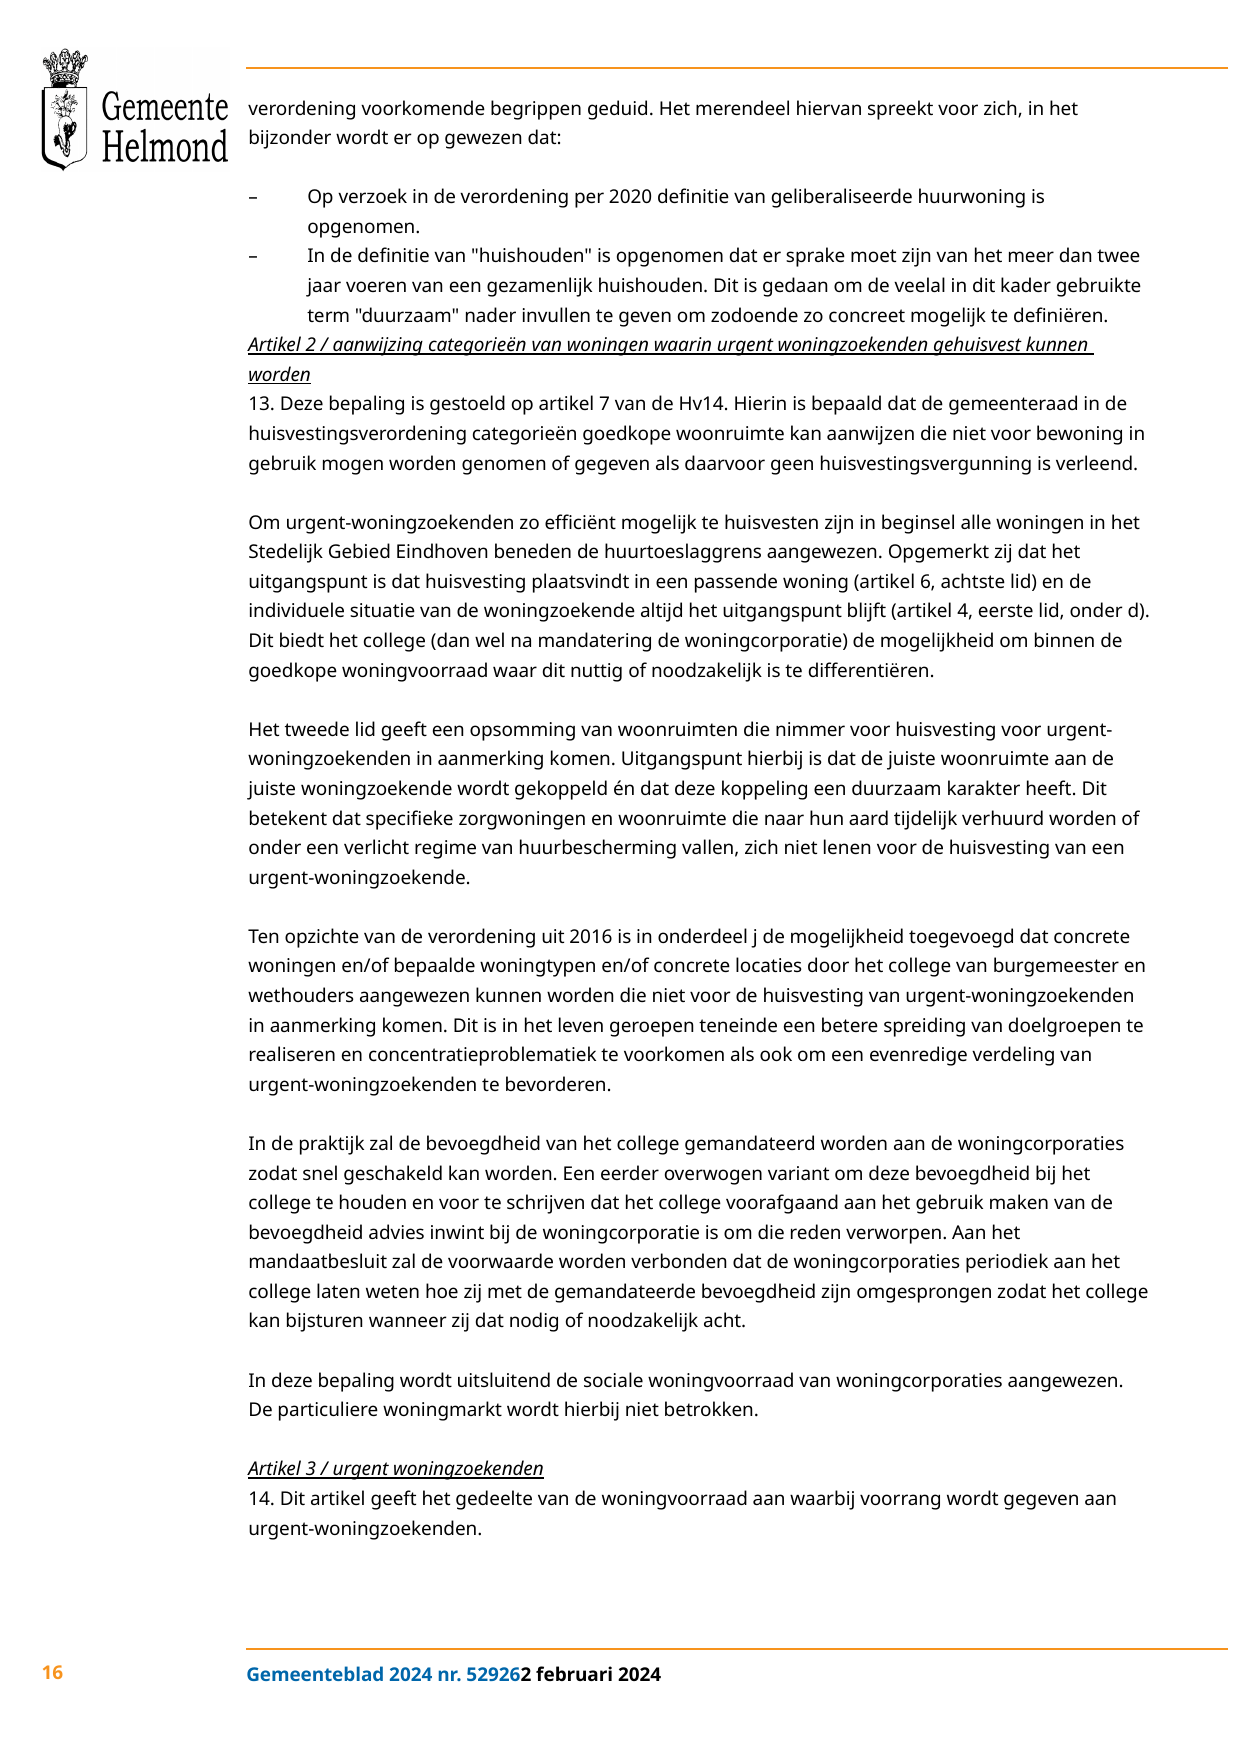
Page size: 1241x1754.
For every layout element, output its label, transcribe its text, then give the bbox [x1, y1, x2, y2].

text In de praktijk zal de bevoegdheid van het college gemandateerd worden aan de woningcorporaties zodat snel geschakeld kan worden. Een eerder overwogen variant om deze bevoegdheid bij het college te houden en voor te schrijven dat het college voorafgaand aan het gebruik maken van de bevoegdheid advies inwint bij de woningcorporatie is om die reden verworpen. Aan het mandaatbesluit zal de voorwaarde worden verbonden dat de woningcorporaties periodiek aan het college laten weten hoe zij met de gemandateerde bevoegdheid zijn omgesprongen zodat het college kan bijsturen wanneer zij dat nodig of noodzakelijk acht. [248, 1130, 1152, 1333]
text 13. Deze bepaling is gestoeld op artikel 7 van de Hv14. Hierin is bepaald dat de gemeenteraad in de huisvestingsverordening categorieën goedkope woonruimte kan aanwijzen die niet voor bewoning in gebruik mogen worden genomen of gegeven als daarvoor geen huisvestingsvergunning is verleend. [248, 391, 1152, 476]
text Ten opzichte van de verordening uit 2016 is in onderdeel j de mogelijkheid toegevoegd dat concrete woningen en/of bepaalde woningtypen en/of concrete locaties door het college van burgemeester en wethouders aangewezen kunnen worden die niet voor de huisvesting van urgent-woningzoekenden in aanmerking komen. Dit is in het leven geroepen teneinde een betere spreiding van doelgroepen te realiseren en concentratieproblematiek te voorkomen als ook om een evenredige verdeling van urgent-woningzoekenden te bevorderen. [248, 923, 1152, 1097]
picture [41, 47, 231, 172]
text Artikel 3 / urgent woningzoekenden [248, 1456, 1152, 1481]
text Om urgent-woningzoekenden zo efficiënt mogelijk te huisvesten zijn in beginsel alle woningen in het Stedelijk Gebied Eindhoven beneden de huurtoeslaggrens aangewezen. Opgemerkt zij dat het uitgangspunt is dat huisvesting plaatsvindt in een passende woning (artikel 6, achtste lid) en de individuele situatie van de woningzoekende altijd het uitgangspunt blijft (artikel 4, eerste lid, onder d). Dit biedt het college (dan wel na mandatering de woningcorporatie) de mogelijkheid om binnen de goedkope woningvoorraad waar dit nuttig of noodzakelijk is te differentiëren. [248, 509, 1152, 683]
text Artikel 2 / aanwijzing categorieën van woningen waarin urgent woningzoekenden gehuisvest kunnen worden [248, 331, 1152, 387]
list In de definitie van "huishouden" is opgenomen dat er sprake moet zijn van het meer dan twee jaar voeren van een gezamenlijk huishouden. Dit is gedaan om de veelal in dit kader gebruikte term "duurzaam" nader invullen te geven om zodoende zo concreet mogelijk te definiëren. [248, 243, 1152, 328]
text 14. Dit artikel geeft het gedeelte van de woningvoorraad aan waarbij voorrang wordt gegeven aan urgent-woningzoekenden. [248, 1485, 1152, 1541]
text Het tweede lid geeft een opsomming van woonruimten die nimmer voor huisvesting voor urgent-woningzoekenden in aanmerking komen. Uitgangspunt hierbij is dat de juiste woonruimte aan de juiste woningzoekende wordt gekoppeld én dat deze koppeling een duurzaam karakter heeft. Dit betekent dat specifieke zorgwoningen en woonruimte die naar hun aard tijdelijk verhuurd worden of onder een verlicht regime van huurbescherming vallen, zich niet lenen voor de huisvesting van een urgent-woningzoekende. [248, 716, 1152, 890]
list Op verzoek in de verordening per 2020 definitie van geliberaliseerde huurwoning is opgenomen. [248, 183, 1152, 239]
text In deze bepaling wordt uitsluitend de sociale woningvoorraad van woningcorporaties aangewezen. De particuliere woningmarkt wordt hierbij niet betrokken. [248, 1367, 1152, 1422]
text verordening voorkomende begrippen geduid. Het merendeel hiervan spreekt voor zich, in het bijzonder wordt er op gewezen dat: [248, 95, 1152, 150]
